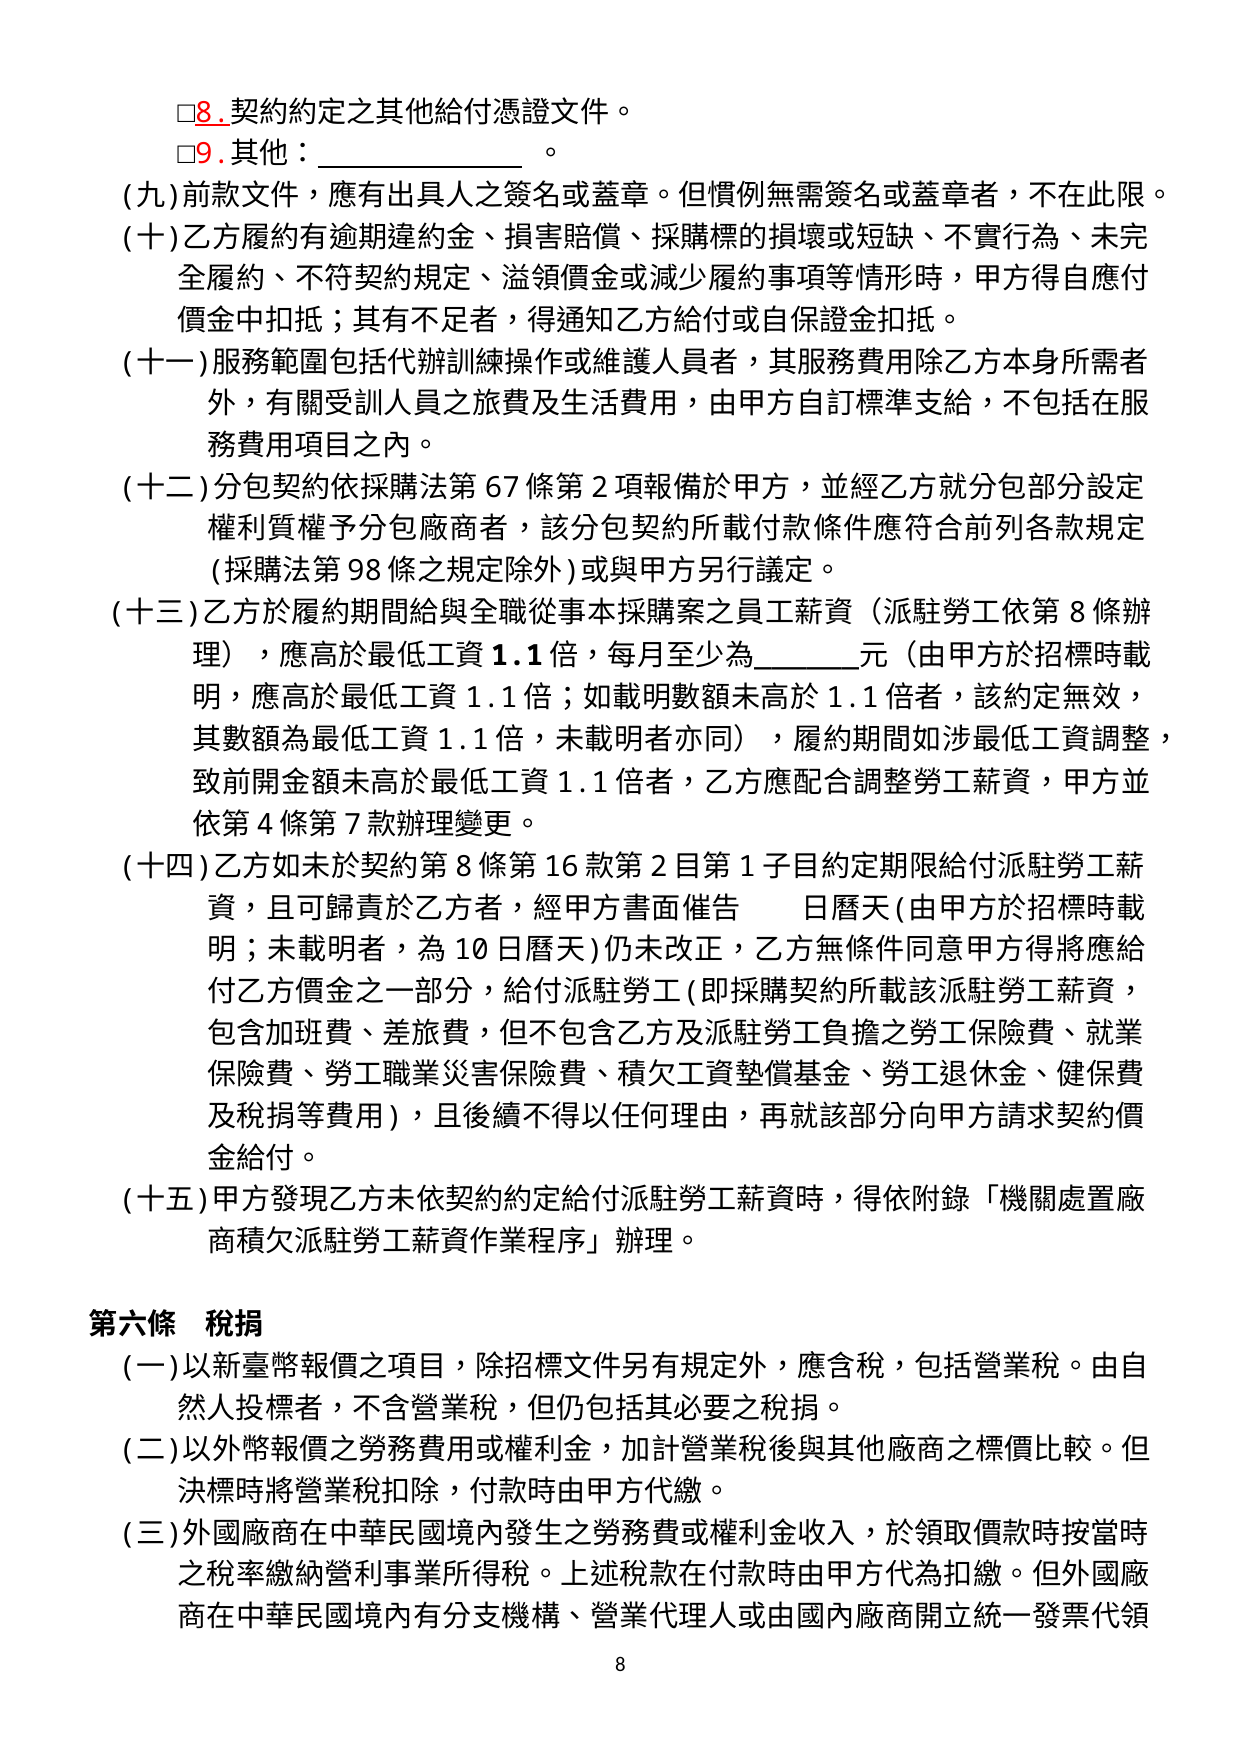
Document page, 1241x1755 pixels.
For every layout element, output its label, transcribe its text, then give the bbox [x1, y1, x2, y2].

text □9.其他： 。 [177, 130, 1146, 172]
text (一)以新臺幣報價之項目，除招標文件另有規定外，應含稅，包括營業稅。由自然人投標者，不含營業稅，但仍包括其必要之稅捐。 [118, 1343, 1152, 1426]
text (十二)分包契約依採購法第67條第2項報備於甲方，並經乙方就分包部分設定權利質權予分包廠商者，該分包契約所載付款條件應符合前列各款規定(採購法第98條之規定除外)或與甲方另行議定。 [118, 464, 1146, 589]
text 第六條 稅捐 [89, 1301, 1152, 1343]
text (三)外國廠商在中華民國境內發生之勞務費或權利金收入，於領取價款時按當時之稅率繳納營利事業所得稅。上述稅款在付款時由甲方代為扣繳。但外國廠商在中華民國境內有分支機構、營業代理人或由國內廠商開立統一發票代領 [118, 1510, 1152, 1635]
text (十四)乙方如未於契約第8條第16款第2目第1子目約定期限給付派駐勞工薪資，且可歸責於乙方者，經甲方書面催告 日曆天(由甲方於招標時載明；未載明者，為10日曆天)仍未改正，乙方無條件同意甲方得將應給付乙方價金之一部分，給付派駐勞工(即採購契約所載該派駐勞工薪資，包含加班費、差旅費，但不包含乙方及派駐勞工負擔之勞工保險費、就業保險費、勞工職業災害保險費、積欠工資墊償基金、勞工退休金、健保費及稅捐等費用)，且後續不得以任何理由，再就該部分向甲方請求契約價金給付。 [118, 843, 1146, 1176]
text (十)乙方履約有逾期違約金、損害賠償、採購標的損壞或短缺、不實行為、未完全履約、不符契約規定、溢領價金或減少履約事項等情形時，甲方得自應付價金中扣抵；其有不足者，得通知乙方給付或自保證金扣抵。 [118, 214, 1152, 339]
text (十五)甲方發現乙方未依契約約定給付派駐勞工薪資時，得依附錄「機關處置廠商積欠派駐勞工薪資作業程序」辦理。 [118, 1176, 1146, 1260]
text (十三)乙方於履約期間給與全職從事本採購案之員工薪資（派駐勞工依第8條辦理），應高於最低工資1.1倍，每月至少為______元（由甲方於招標時載明，應高於最低工資1.1倍；如載明數額未高於1.1倍者，該約定無效，其數額為最低工資1.1倍，未載明者亦同），履約期間如涉最低工資調整，致前開金額未高於最低工資1.1倍者，乙方應配合調整勞工薪資，甲方並依第4條第7款辦理變更。 [107, 589, 1152, 843]
text (十一)服務範圍包括代辦訓練操作或維護人員者，其服務費用除乙方本身所需者外，有關受訓人員之旅費及生活費用，由甲方自訂標準支給，不包括在服務費用項目之內。 [118, 339, 1152, 464]
text (二)以外幣報價之勞務費用或權利金，加計營業稅後與其他廠商之標價比較。但決標時將營業稅扣除，付款時由甲方代繳。 [118, 1426, 1152, 1510]
text □8.契約約定之其他給付憑證文件。 [177, 89, 1146, 130]
text (九)前款文件，應有出具人之簽名或蓋章。但慣例無需簽名或蓋章者，不在此限。 [118, 172, 1152, 214]
